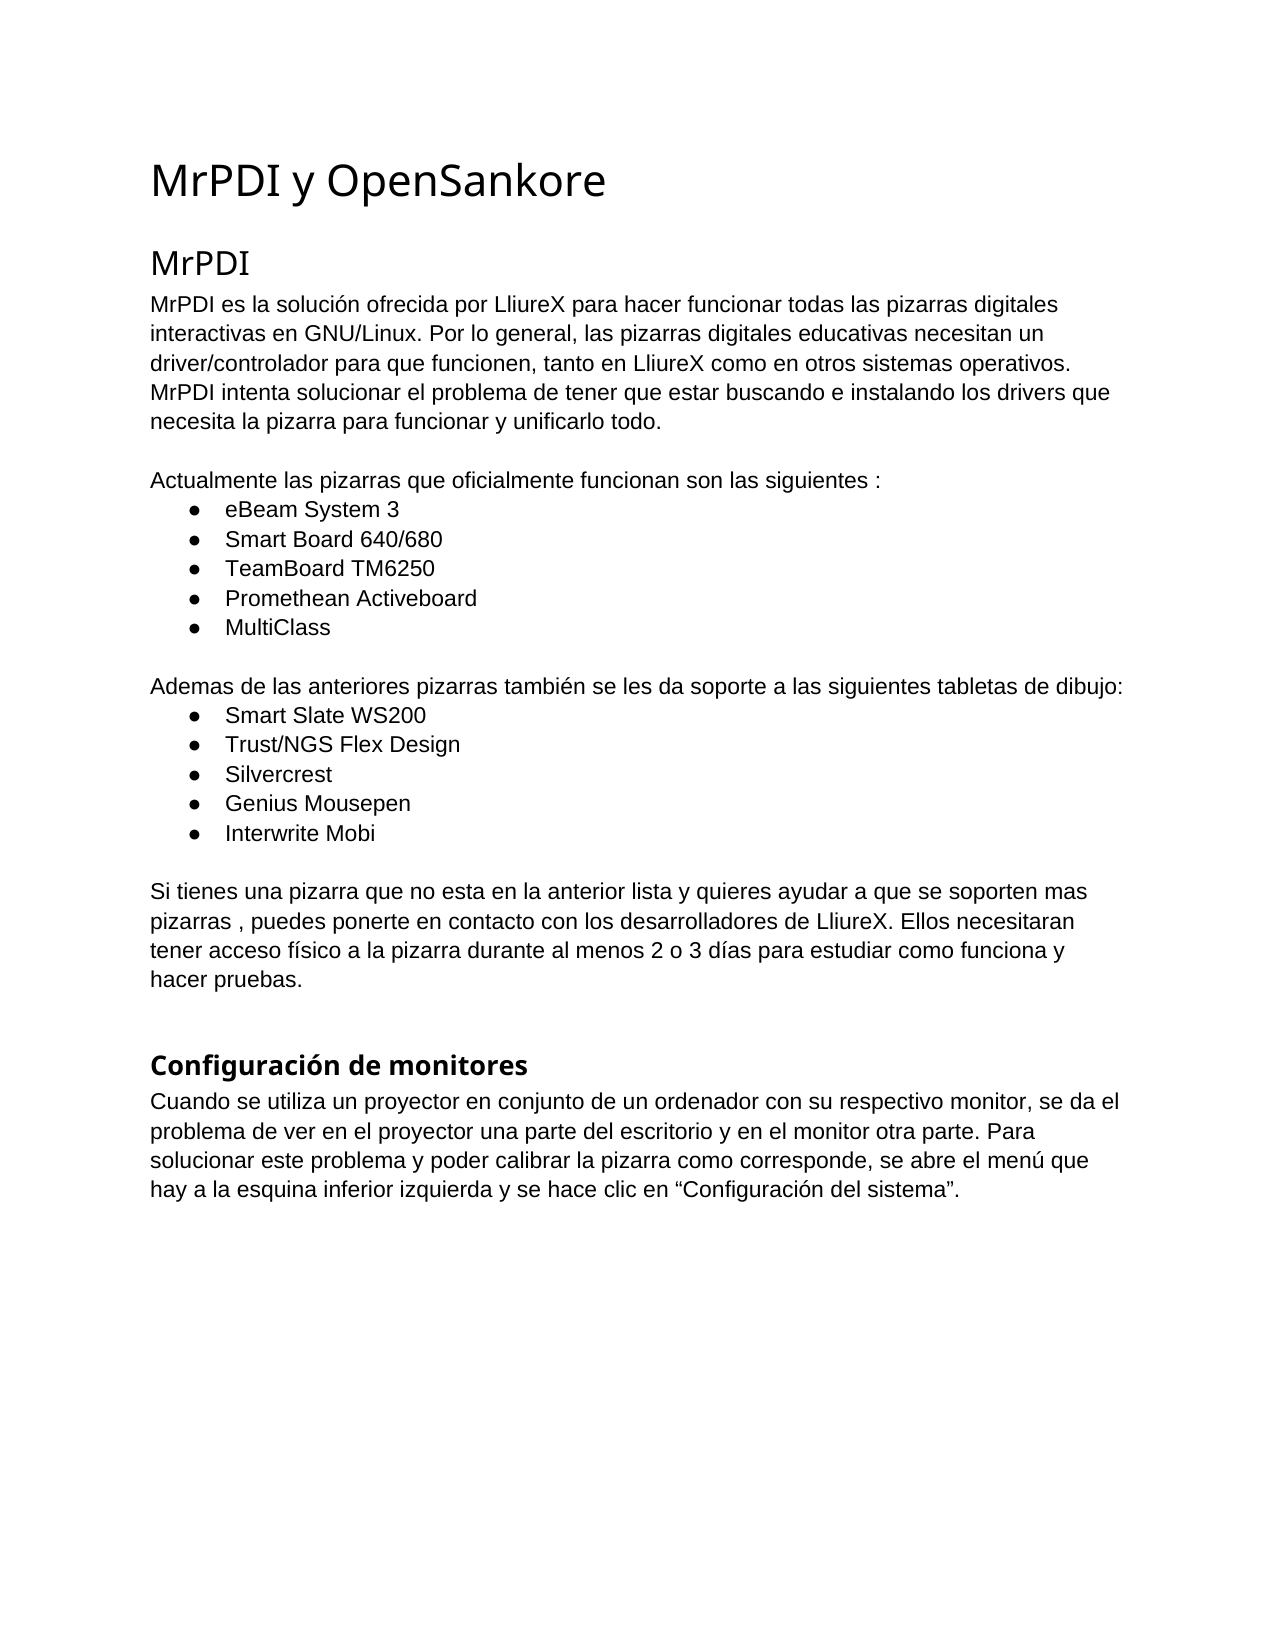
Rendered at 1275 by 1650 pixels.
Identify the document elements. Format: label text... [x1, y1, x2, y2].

list eBeam System 3 [187, 497, 1125, 523]
list MultiClass [187, 614, 1125, 640]
title MrPDI y OpenSankore [150, 150, 1125, 209]
text Ademas de las anteriores pizarras también se les da soporte a las siguientes tabletas de dibujo: [150, 673, 1125, 699]
text MrPDI es la solución ofrecida por LliureX para hacer funcionar todas las pizarras digitales interactivas en GNU/Linux. Por lo general, las pizarras digitales educativas necesitan un driver/controlador para que funcionen, tanto en LliureX como en otros sistemas operativos. MrPDI intenta solucionar el problema de tener que estar buscando e instalando los drivers que necesita la pizarra para funcionar y unificarlo todo. [150, 291, 1125, 434]
list Promethean Activeboard [187, 585, 1125, 611]
list Genius Mousepen [187, 791, 1125, 816]
list Smart Slate WS200 [187, 703, 1125, 728]
text Actualmente las pizarras que oficialmente funcionan son las siguientes : [150, 468, 1125, 493]
list Silvercrest [187, 761, 1125, 787]
list TeamBoard TM6250 [187, 556, 1125, 581]
list Interwrite Mobi [187, 820, 1125, 846]
subtitle Configuración de monitores [150, 1047, 1125, 1083]
subtitle MrPDI [150, 239, 1125, 285]
text Cuando se utiliza un proyector en conjunto de un ordenador con su respectivo monitor, se da el problema de ver en el proyector una parte del escritorio y en el monitor otra parte. Para solucionar este problema y poder calibrar la pizarra como corresponde, se abre el menú que hay a la esquina inferior izquierda y se hace clic en “Configuración del sistema”. [150, 1089, 1125, 1203]
list Trust/NGS Flex Design [187, 732, 1125, 758]
list Smart Board 640/680 [187, 526, 1125, 552]
text Si tienes una pizarra que no esta en la anterior lista y quieres ayudar a que se soporten mas pizarras , puedes ponerte en contacto con los desarrolladores de LliureX. Ellos necesitaran tener acceso físico a la pizarra durante al menos 2 o 3 días para estudiar como funciona y hacer pruebas. [150, 879, 1125, 993]
